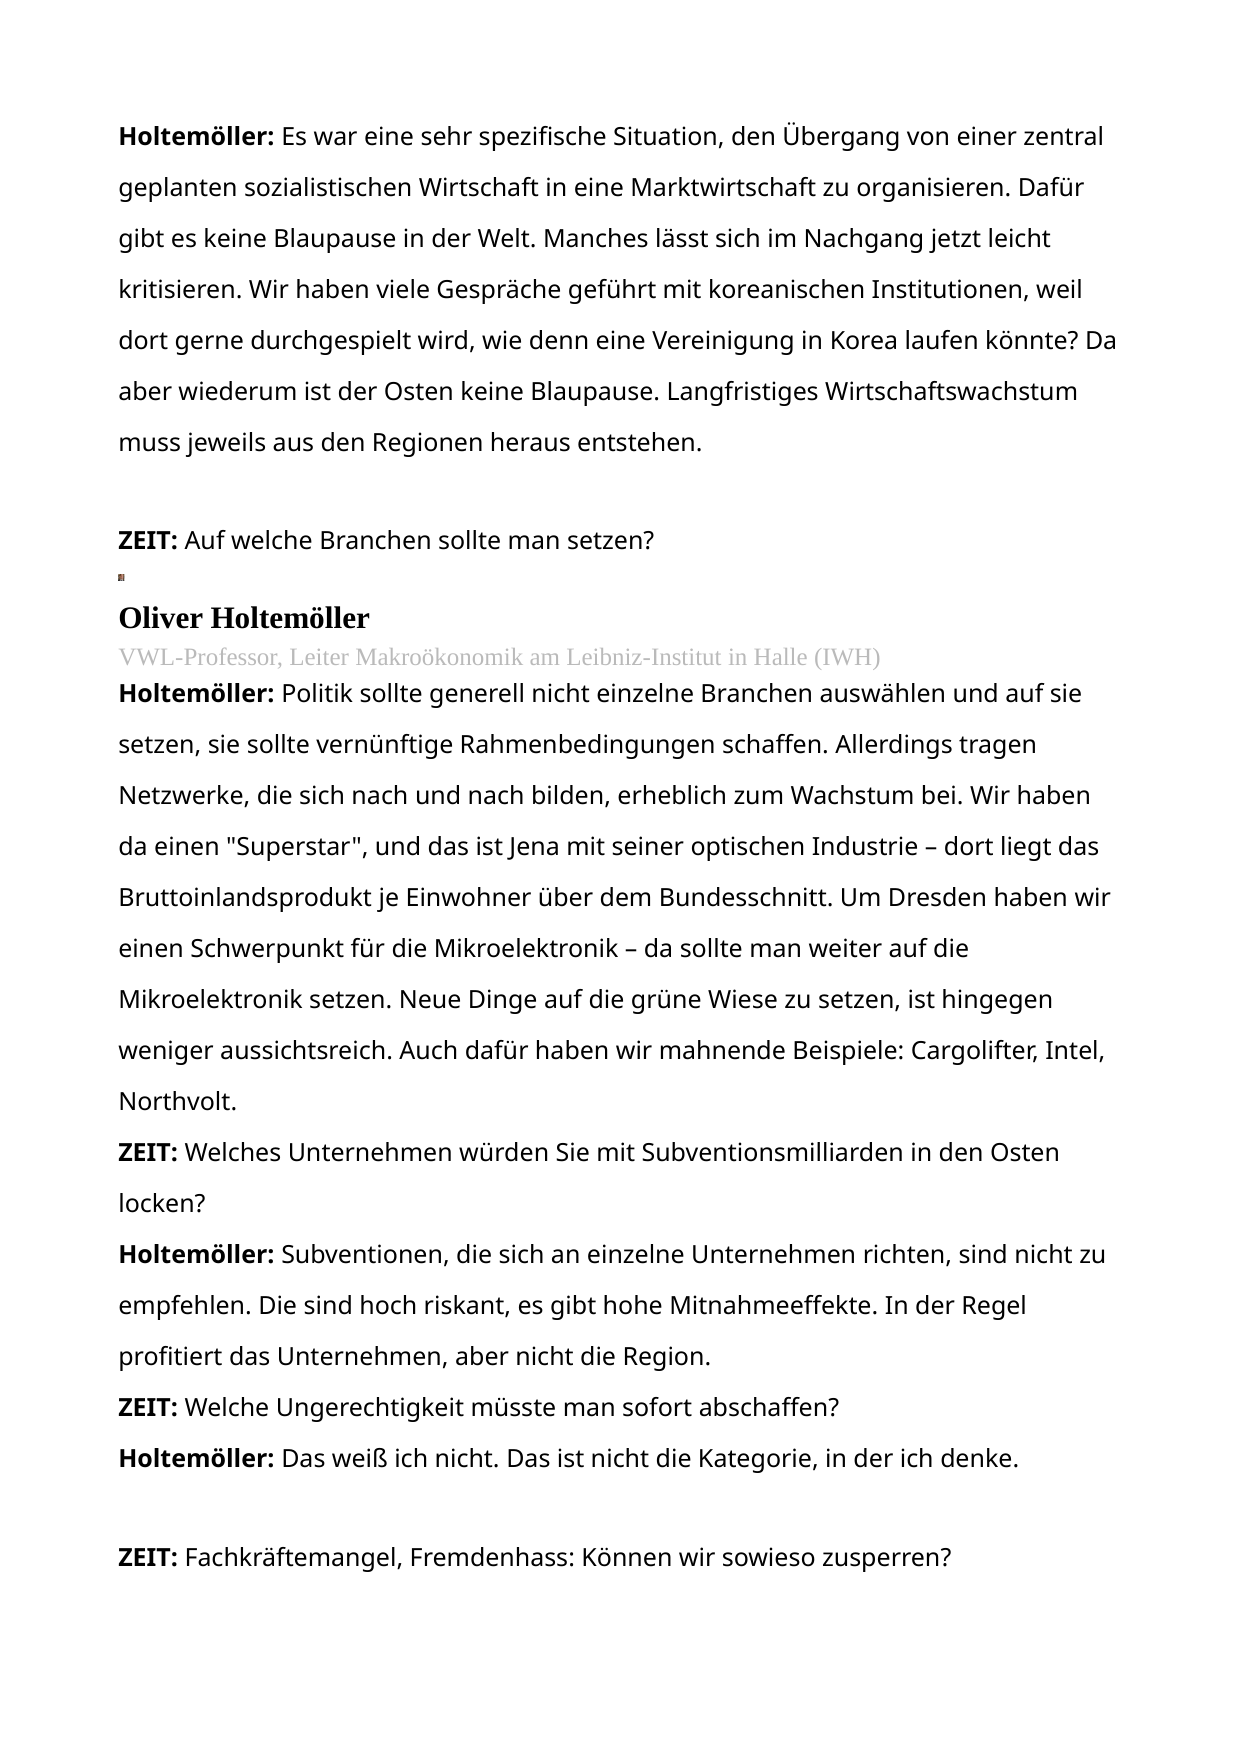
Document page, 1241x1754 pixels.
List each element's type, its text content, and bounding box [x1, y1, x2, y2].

text ZEIT: Auf welche Branchen sollte man setzen? [118, 523, 1122, 557]
text Holtemöller: Das weiß ich nicht. Das ist nicht die Kategorie, in der ich denke. [118, 1441, 1122, 1475]
text VWL-Professor, Leiter Makroökonomik am Leibniz-Institut in Halle (IWH) [118, 642, 1122, 671]
picture [118, 574, 125, 581]
text ZEIT: Fachkräftemangel, Fremdenhass: Können wir sowieso zusperren? [118, 1539, 1122, 1574]
text Holtemöller: Politik sollte generell nicht einzelne Branchen auswählen und auf sie setzen, sie sollte vernünftige Rahmenbedingungen schaffen. Allerdings tragen Netzwerke, die sich nach und nach bilden, erheblich zum Wachstum bei. Wir haben da einen "Superstar", und das ist Jena mit seiner optischen Industrie – dort liegt das Bruttoinlandsprodukt je Einwohner über dem Bundesschnitt. Um Dresden haben wir einen Schwerpunkt für die Mikroelektronik – da sollte man weiter auf die Mikroelektronik setzen. Neue Dinge auf die grüne Wiese zu setzen, ist hingegen weniger aussichtsreich. Auch dafür haben wir mahnende Beispiele: Cargolifter, Intel, Northvolt. [118, 675, 1122, 1118]
text Holtemöller: Subventionen, die sich an einzelne Unternehmen richten, sind nicht zu empfehlen. Die sind hoch riskant, es gibt hohe Mitnahmeeffekte. In der Regel profitiert das Unternehmen, aber nicht die Region. [118, 1237, 1122, 1373]
subtitle Oliver Holtemöller [118, 599, 1122, 635]
text ZEIT: Welches Unternehmen würden Sie mit Subventionsmilliarden in den Osten locken? [118, 1135, 1122, 1220]
text ZEIT: Welche Ungerechtigkeit müsste man sofort abschaffen? [118, 1390, 1122, 1424]
text Holtemöller: Es war eine sehr spezifische Situation, den Übergang von einer zentral geplanten sozialistischen Wirtschaft in eine Marktwirtschaft zu organisieren. Dafür gibt es keine Blaupause in der Welt. Manches lässt sich im Nachgang jetzt leicht kritisieren. Wir haben viele Gespräche geführt mit koreanischen Institutionen, weil dort gerne durchgespielt wird, wie denn eine Vereinigung in Korea laufen könnte? Da aber wiederum ist der Osten keine Blaupause. Langfristiges Wirtschaftswachstum muss jeweils aus den Regionen heraus entstehen. [118, 118, 1122, 458]
